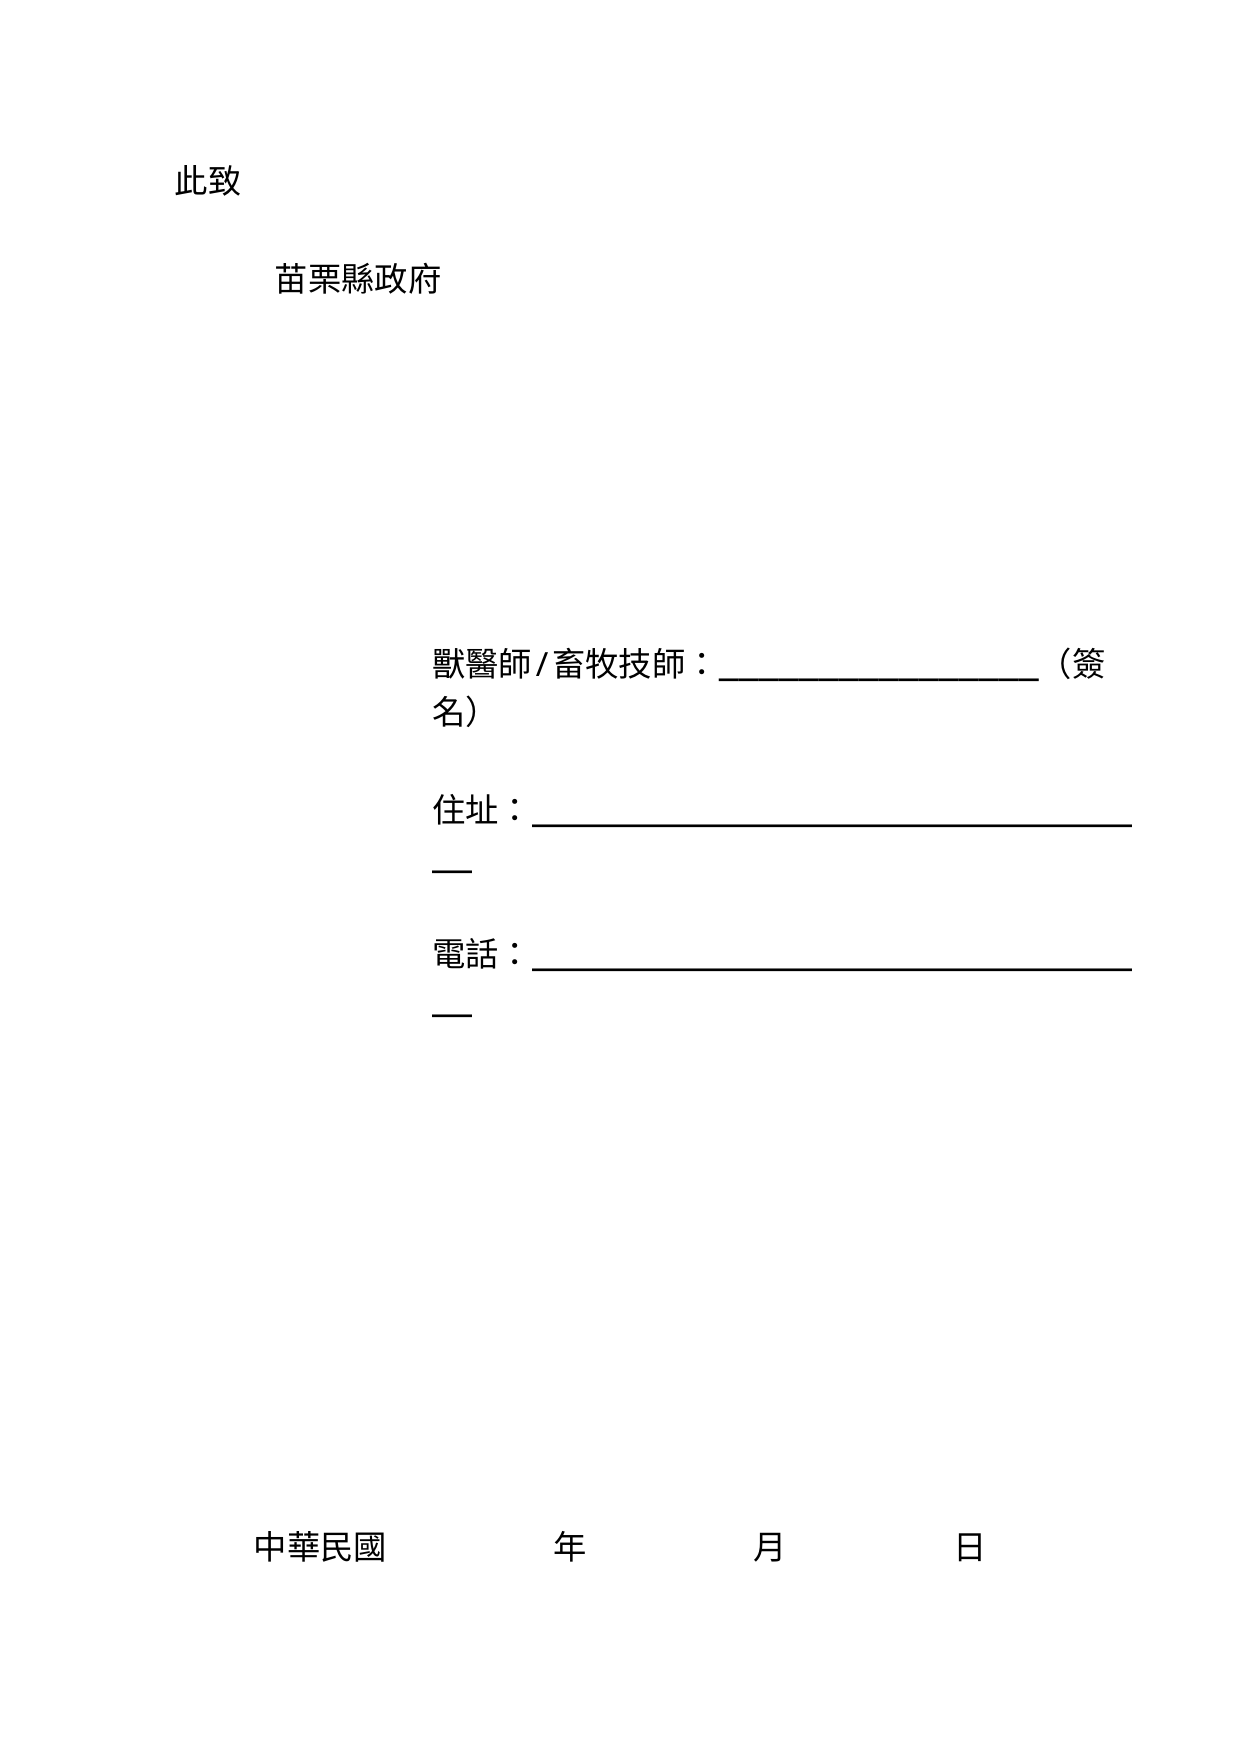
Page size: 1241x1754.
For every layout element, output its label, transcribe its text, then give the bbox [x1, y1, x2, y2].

text 苗栗縣政府 [94, 253, 1146, 301]
text 此致 [94, 154, 1146, 203]
text 住址：________________________________ [432, 784, 1146, 878]
text 獸醫師/畜牧技師：________________（簽名） [432, 638, 1146, 734]
text 中華民國 年 月 日 [94, 1520, 1146, 1569]
text 電話：________________________________ [432, 928, 1146, 1022]
